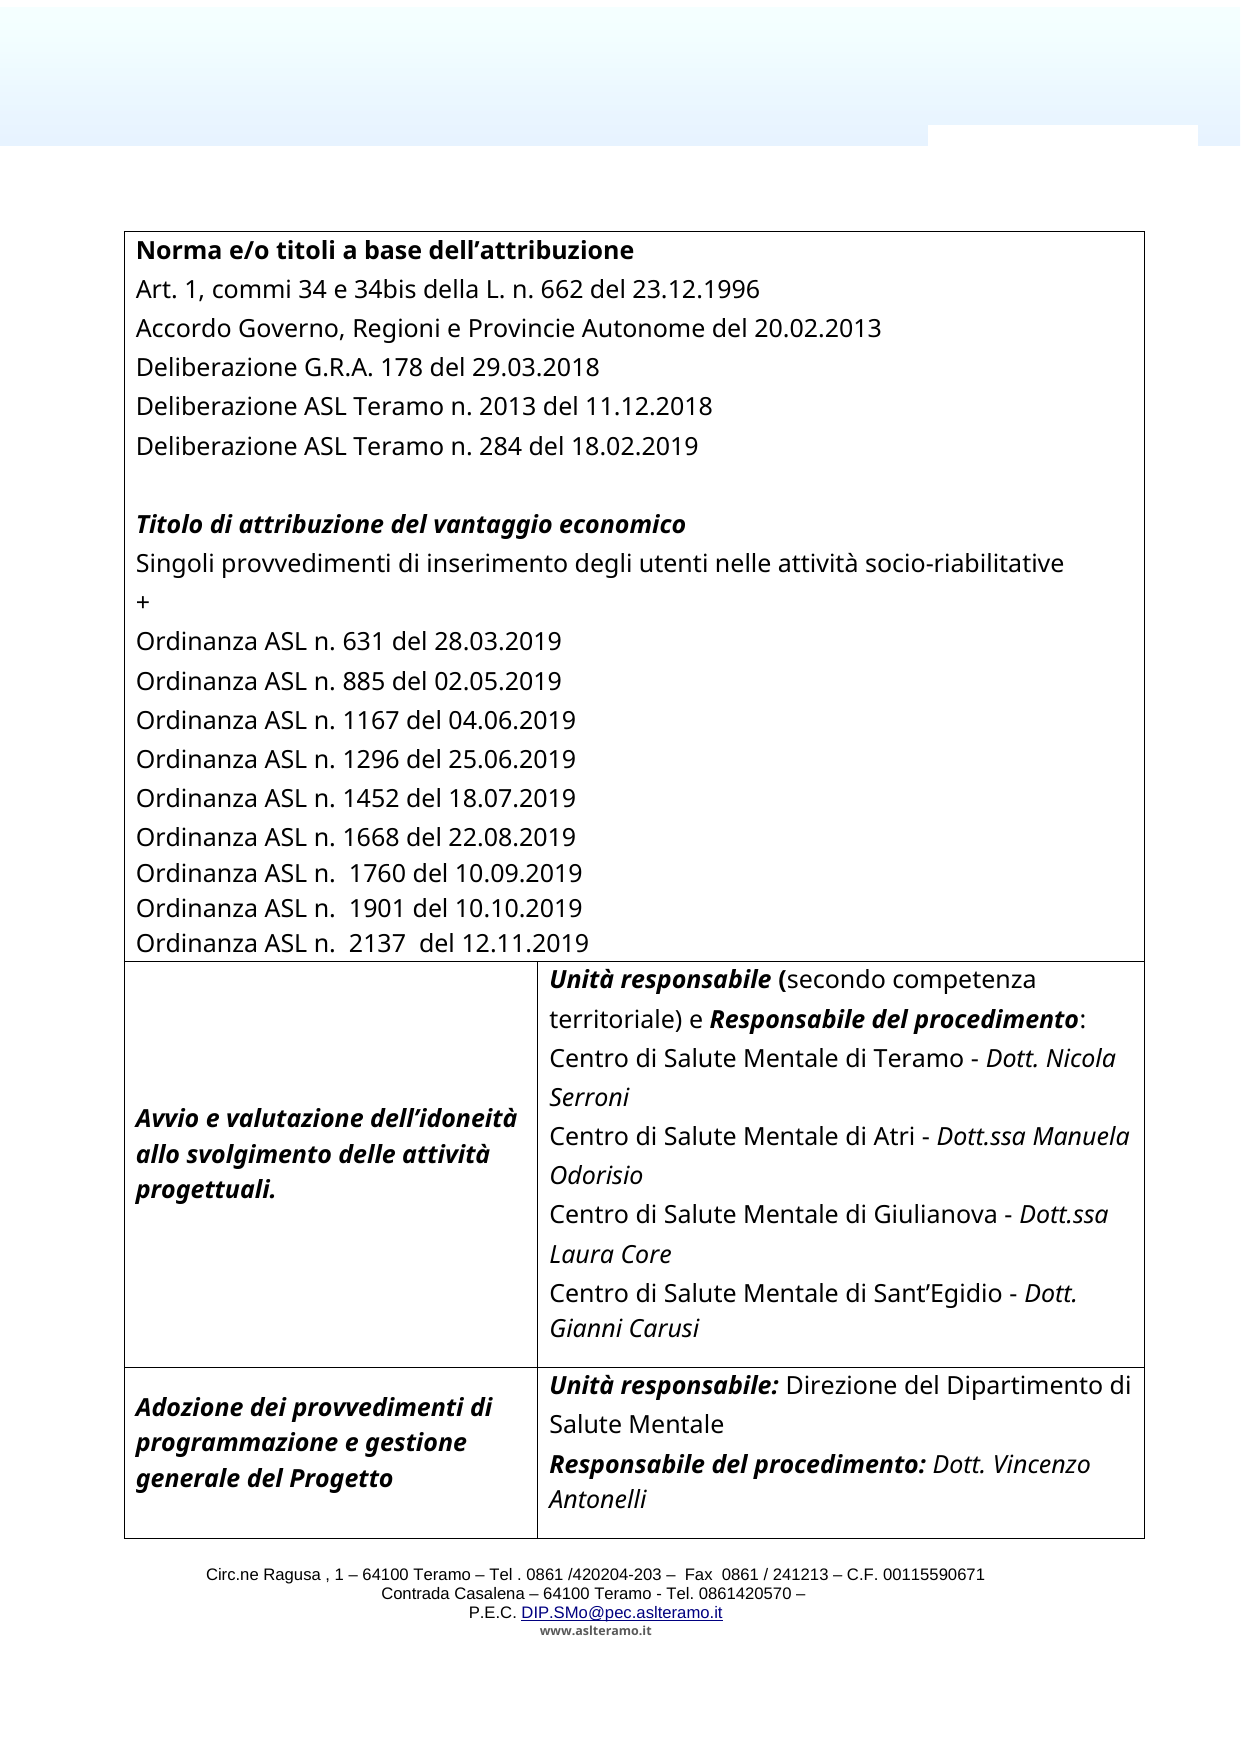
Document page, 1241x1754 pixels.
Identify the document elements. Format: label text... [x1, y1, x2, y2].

table_cell Unità responsabile: Direzione del Dipartimento di Salute Mentale Responsabile del procedimento: Dott. Vincenzo Antonelli [538, 1368, 1144, 1538]
table_cell Norma e/o titoli a base dell’attribuzione Art. 1, commi 34 e 34bis della L. n. 662 del 23.12.1996 Accordo Governo, Regioni e Provincie Autonome del 20.02.2013 Deliberazione G.R.A. 178 del 29.03.2018 Deliberazione ASL Teramo n. 2013 del 11.12.2018 Deliberazione ASL Teramo n. 284 del 18.02.2019 Titolo di attribuzione del vantaggio economico Singoli provvedimenti di inserimento degli utenti nelle attività socio-riabilitative + Ordinanza ASL n. 631 del 28.03.2019 Ordinanza ASL n. 885 del 02.05.2019 Ordinanza ASL n. 1167 del 04.06.2019 Ordinanza ASL n. 1296 del 25.06.2019 Ordinanza ASL n. 1452 del 18.07.2019 Ordinanza ASL n. 1668 del 22.08.2019 Ordinanza ASL n. 1760 del 10.09.2019 Ordinanza ASL n. 1901 del 10.10.2019 Ordinanza ASL n. 2137 del 12.11.2019 [125, 232, 1144, 961]
table_cell Avvio e valutazione dell’idoneità allo svolgimento delle attività progettuali. [125, 962, 537, 1367]
table_cell Unità responsabile (secondo competenza territoriale) e Responsabile del procedimento: Centro di Salute Mentale di Teramo - Dott. Nicola Serroni Centro di Salute Mentale di Atri - Dott.ssa Manuela Odorisio Centro di Salute Mentale di Giulianova - Dott.ssa Laura Core Centro di Salute Mentale di Sant’Egidio - Dott. Gianni Carusi [538, 962, 1144, 1367]
table_cell Adozione dei provvedimenti di programmazione e gestione generale del Progetto [125, 1368, 537, 1538]
